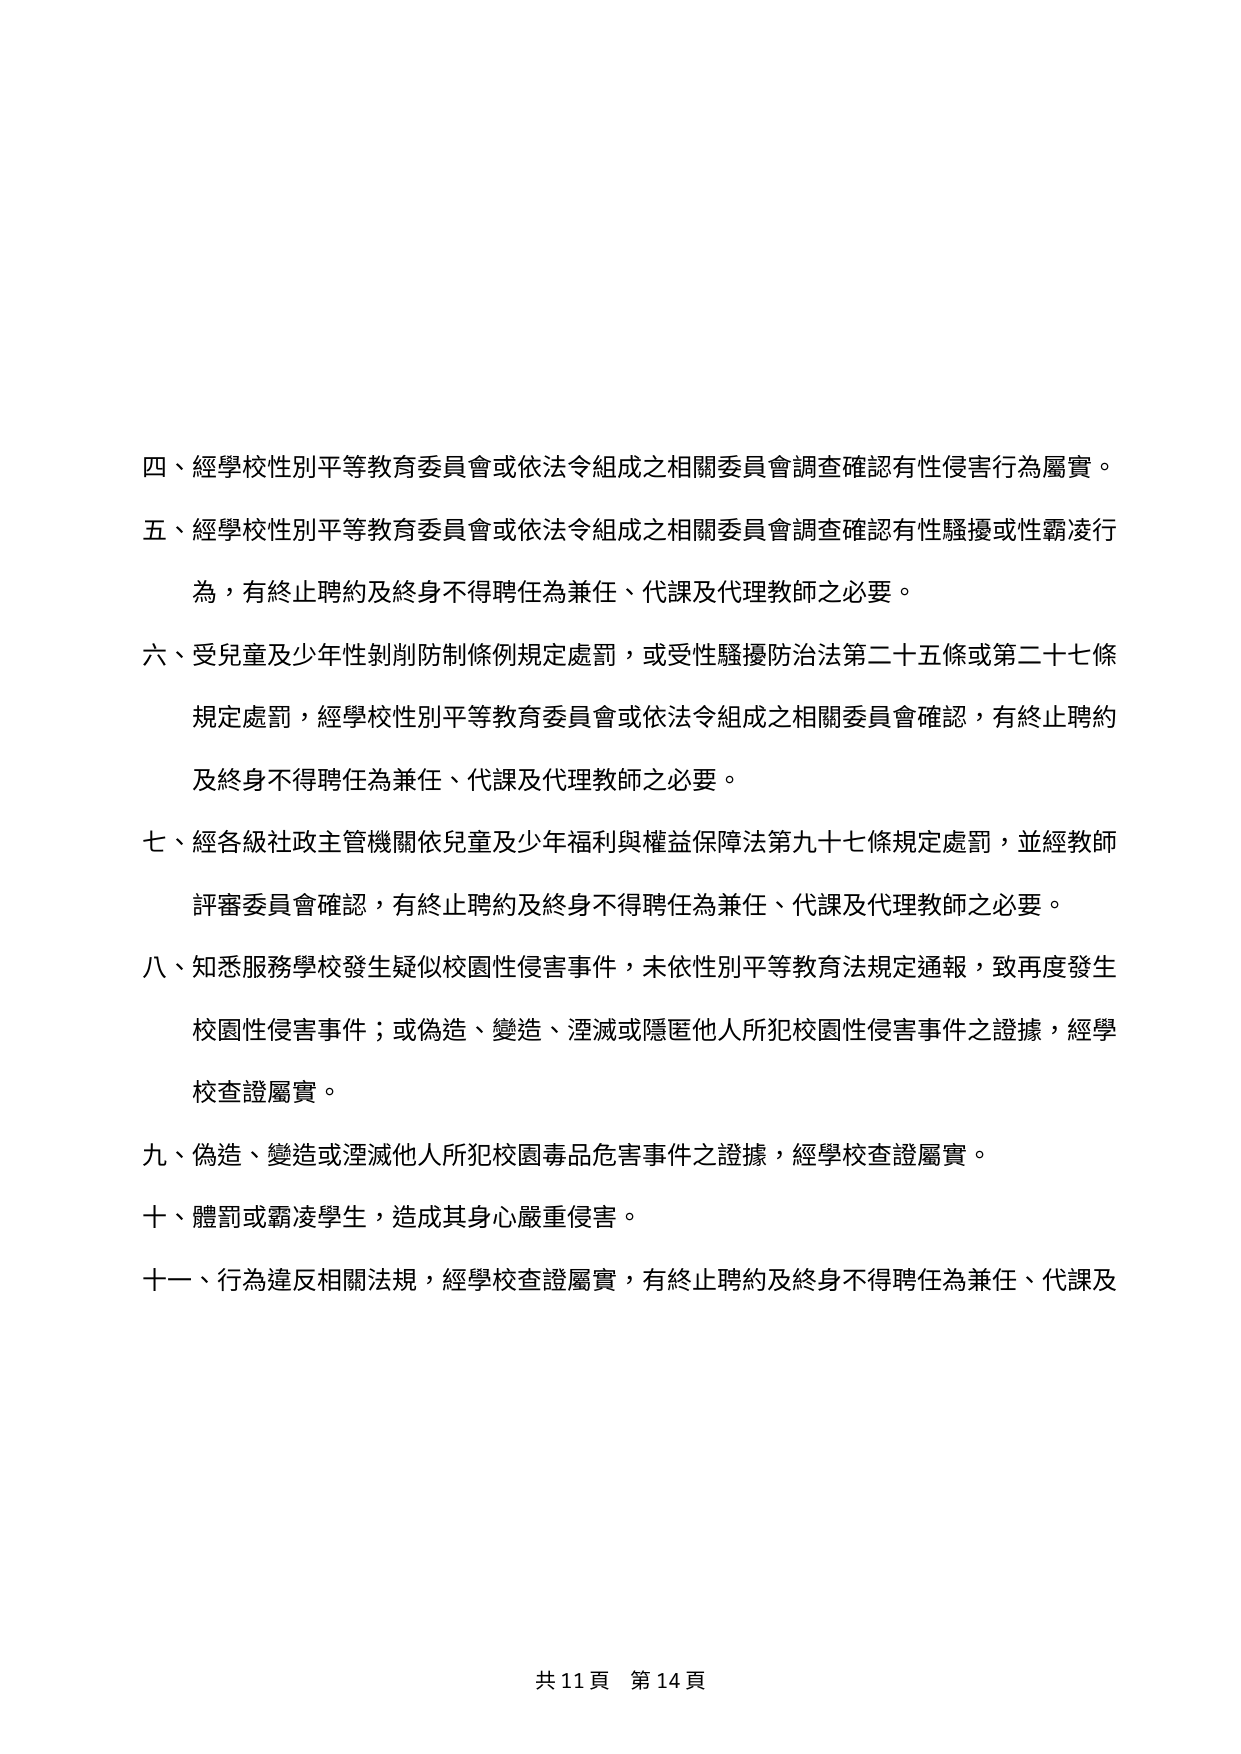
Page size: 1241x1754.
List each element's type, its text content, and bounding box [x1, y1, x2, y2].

text 十一、行為違反相關法規，經學校查證屬實，有終止聘約及終身不得聘任為兼任、代課及 [142, 1237, 1122, 1299]
text 七、經各級社政主管機關依兒童及少年福利與權益保障法第九十七條規定處罰，並經教師評審委員會確認，有終止聘約及終身不得聘任為兼任、代課及代理教師之必要。 [142, 799, 1122, 924]
text 九、偽造、變造或湮滅他人所犯校園毒品危害事件之證據，經學校查證屬實。 [142, 1112, 1122, 1174]
text 六、受兒童及少年性剝削防制條例規定處罰，或受性騷擾防治法第二十五條或第二十七條規定處罰，經學校性別平等教育委員會或依法令組成之相關委員會確認，有終止聘約及終身不得聘任為兼任、代課及代理教師之必要。 [142, 612, 1122, 799]
text 五、經學校性別平等教育委員會或依法令組成之相關委員會調查確認有性騷擾或性霸凌行為，有終止聘約及終身不得聘任為兼任、代課及代理教師之必要。 [142, 487, 1122, 612]
text 四、經學校性別平等教育委員會或依法令組成之相關委員會調查確認有性侵害行為屬實。 [142, 424, 1122, 487]
text 八、知悉服務學校發生疑似校園性侵害事件，未依性別平等教育法規定通報，致再度發生校園性侵害事件；或偽造、變造、湮滅或隱匿他人所犯校園性侵害事件之證據，經學校查證屬實。 [142, 924, 1122, 1112]
text 十、體罰或霸凌學生，造成其身心嚴重侵害。 [142, 1174, 1122, 1237]
